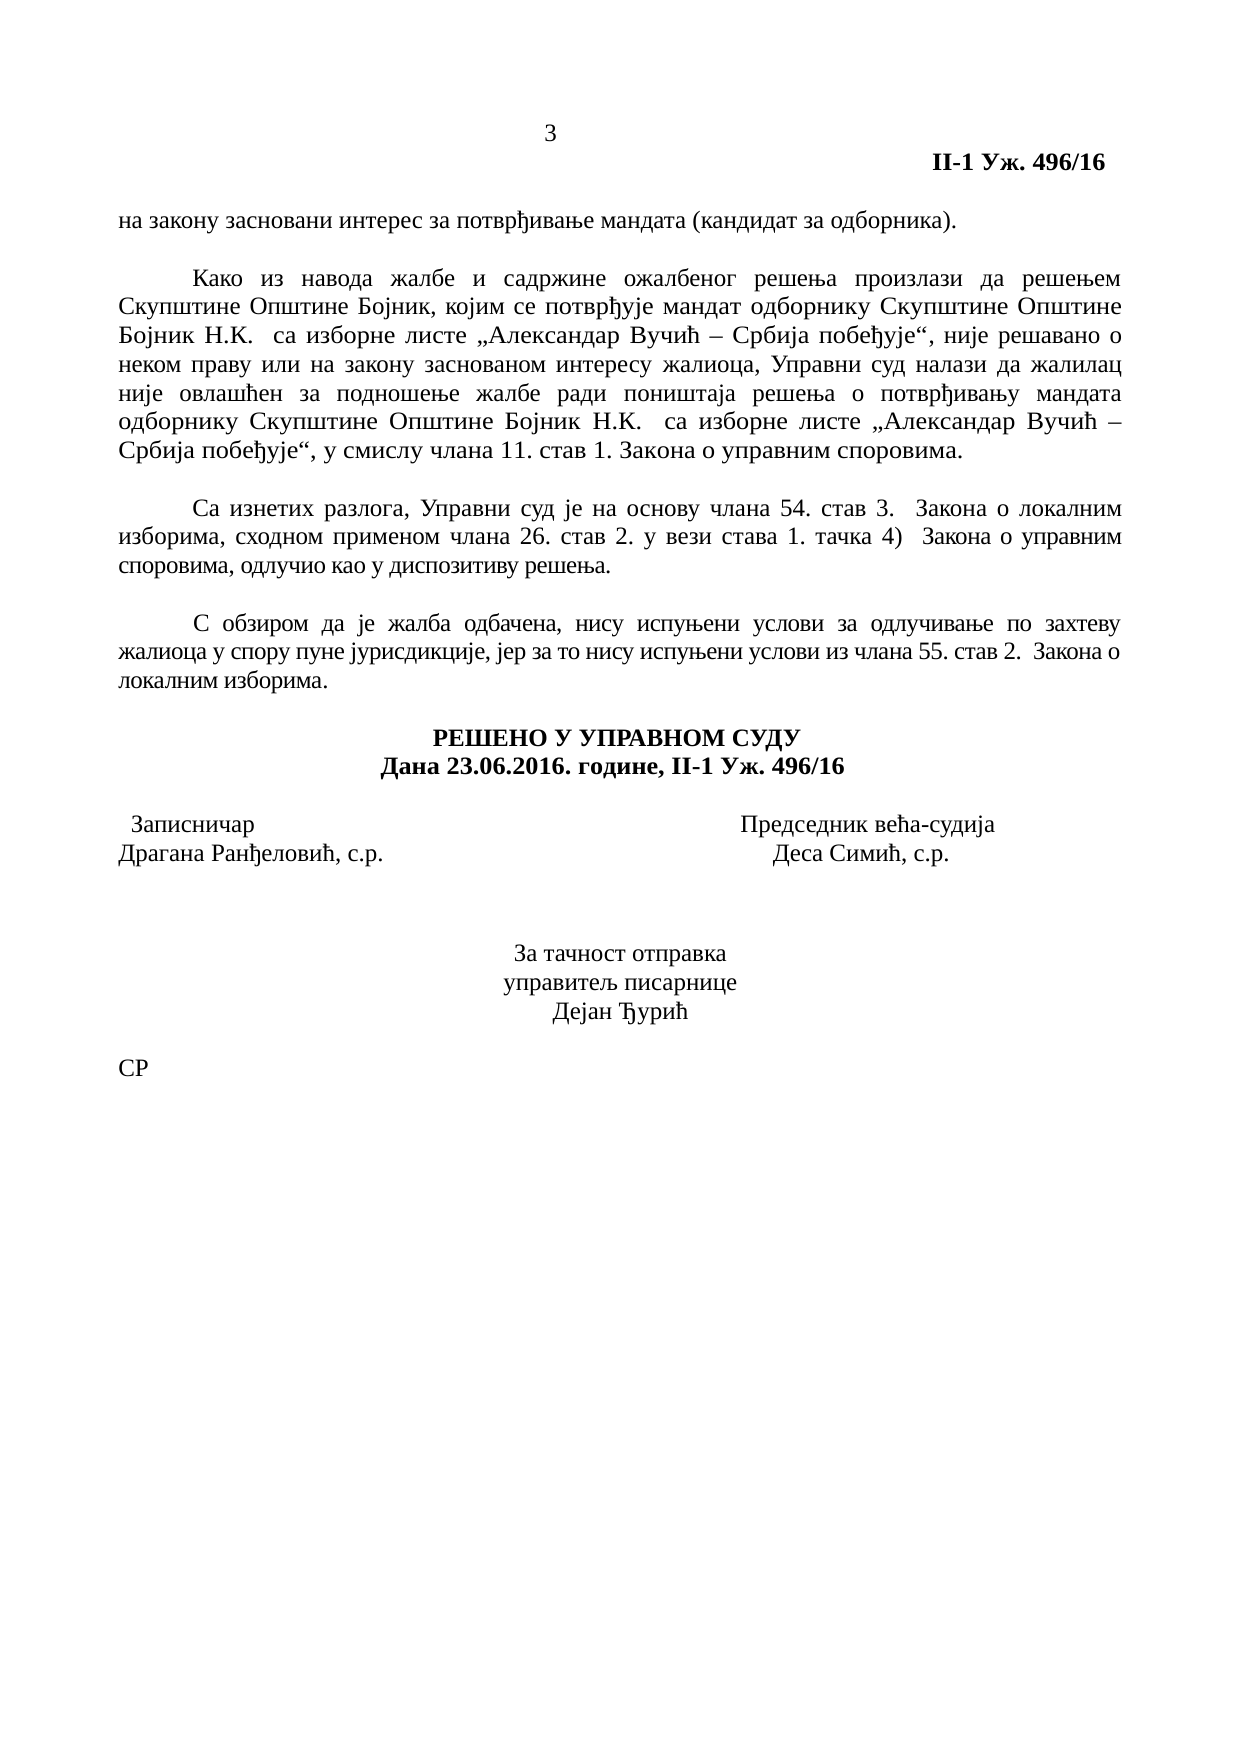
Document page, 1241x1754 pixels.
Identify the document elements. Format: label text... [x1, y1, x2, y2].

text Са изнетих разлога, Управни суд је на основу члана 54. став 3. Закона о локалним изборима, сходном применом члана 26. став 2. у вези става 1. тачка 4) Закона о управним споровима, одлучио као у диспозитиву решења. [118, 493, 1122, 579]
text Како из навода жалбе и садржине ожалбеног решења произлази да решењем Скупштине Општине Бојник, којим се потврђује мандат одборнику Скупштине Општине Бојник Н.К. са изборне листе „Александар Вучић – Србија побеђује“, није решавано о неком праву или на закону заснованом интересу жалиоца, Управни суд налази да жалилац није овлашћен за подношење жалбе ради поништаја решења о потврђивању мандата одборнику Скупштине Општине Бојник Н.К. са изборне листе „Александар Вучић – Србија побеђује“, у смислу члана 11. став 1. Закона о управним споровима. [118, 263, 1122, 464]
text РЕШЕНО У УПРАВНОМ СУДУ [118, 723, 1122, 751]
text Дана 23.06.2016. године, II-1 Уж. 496/16 [118, 751, 1122, 780]
text С обзиром да је жалба одбачена, нису испуњени услови за одлучивање по захтеву жалиоца у спору пуне јурисдикције, јер за то нису испуњени услови из члана 55. став 2. Закона о локалним изборима. [118, 608, 1122, 694]
text СР [118, 1053, 1122, 1082]
text Дејан Ђурић [118, 996, 1122, 1024]
text на закону засновани интерес за потврђивање мандата (кандидат за одборника). [118, 205, 1122, 234]
text управитељ писарнице [118, 967, 1122, 996]
text Драгана Ранђеловић, с.р. Деса Симић, с.р. [118, 838, 1121, 866]
text Записничар Председник већа-судија [118, 809, 1121, 838]
text За тачност отправка [118, 938, 1122, 967]
